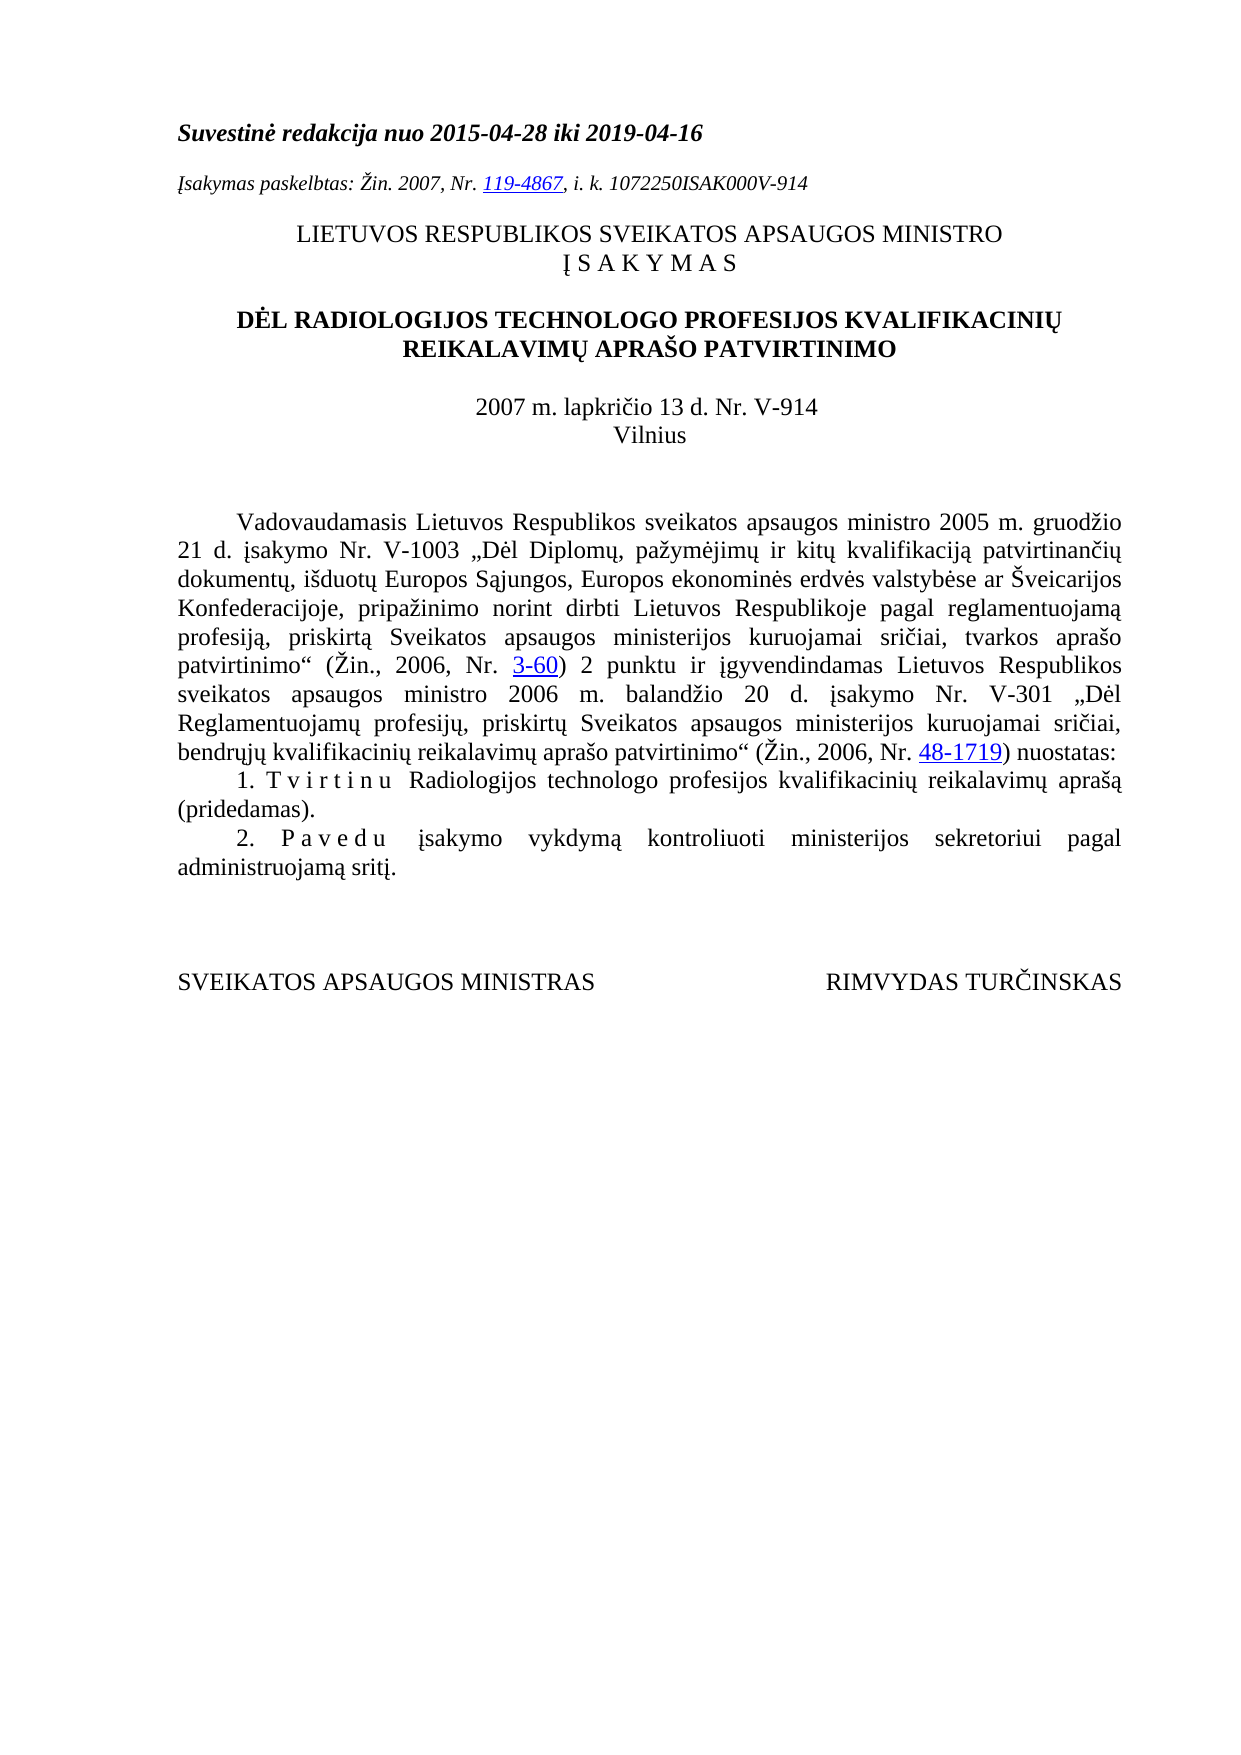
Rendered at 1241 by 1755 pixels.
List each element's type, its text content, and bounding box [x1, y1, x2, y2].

text ĮSAKYMAS [177, 248, 1122, 277]
text Vilnius [177, 420, 1122, 449]
text LIETUVOS RESPUBLIKOS SVEIKATOS APSAUGOS MINISTRO [177, 219, 1122, 248]
text SVEIKATOS APSAUGOS MINISTRAS RIMVYDAS TURČINSKAS [177, 967, 1122, 995]
text 1. Tvirtinu Radiologijos technologo profesijos kvalifikacinių reikalavimų aprašą (pridedamas). [177, 765, 1122, 823]
text Suvestinė redakcija nuo 2015-04-28 iki 2019-04-16 [177, 118, 1122, 147]
text Įsakymas paskelbtas: Žin. 2007, Nr. 119-4867, i. k. 1072250ISAK000V-914 [177, 171, 1122, 195]
text 2007 m. lapkričio 13 d. Nr. V-914 [177, 392, 1122, 420]
text DĖL RADIOLOGIJOS TECHNOLOGO PROFESIJOS KVALIFIKACINIŲ REIKALAVIMŲ APRAŠO PATVIRTINIMO [177, 305, 1122, 363]
text 2. Pavedu įsakymo vykdymą kontroliuoti ministerijos sekretoriui pagal administruojamą sritį. [177, 823, 1122, 880]
text Vadovaudamasis Lietuvos Respublikos sveikatos apsaugos ministro 2005 m. gruodžio 21 d. įsakymo Nr. V-1003 „Dėl Diplomų, pažymėjimų ir kitų kvalifikaciją patvirtinančių dokumentų, išduotų Europos Sąjungos, Europos ekonominės erdvės valstybėse ar Šveicarijos Konfederacijoje, pripažinimo norint dirbti Lietuvos Respublikoje pagal reglamentuojamą profesiją, priskirtą Sveikatos apsaugos ministerijos kuruojamai sričiai, tvarkos aprašo patvirtinimo“ (Žin., 2006, Nr. 3-60) 2 punktu ir įgyvendindamas Lietuvos Respublikos sveikatos apsaugos ministro 2006 m. balandžio 20 d. įsakymo Nr. V-301 „Dėl Reglamentuojamų profesijų, priskirtų Sveikatos apsaugos ministerijos kuruojamai sričiai, bendrųjų kvalifikacinių reikalavimų aprašo patvirtinimo“ (Žin., 2006, Nr. 48-1719) nuostatas: [177, 507, 1122, 765]
